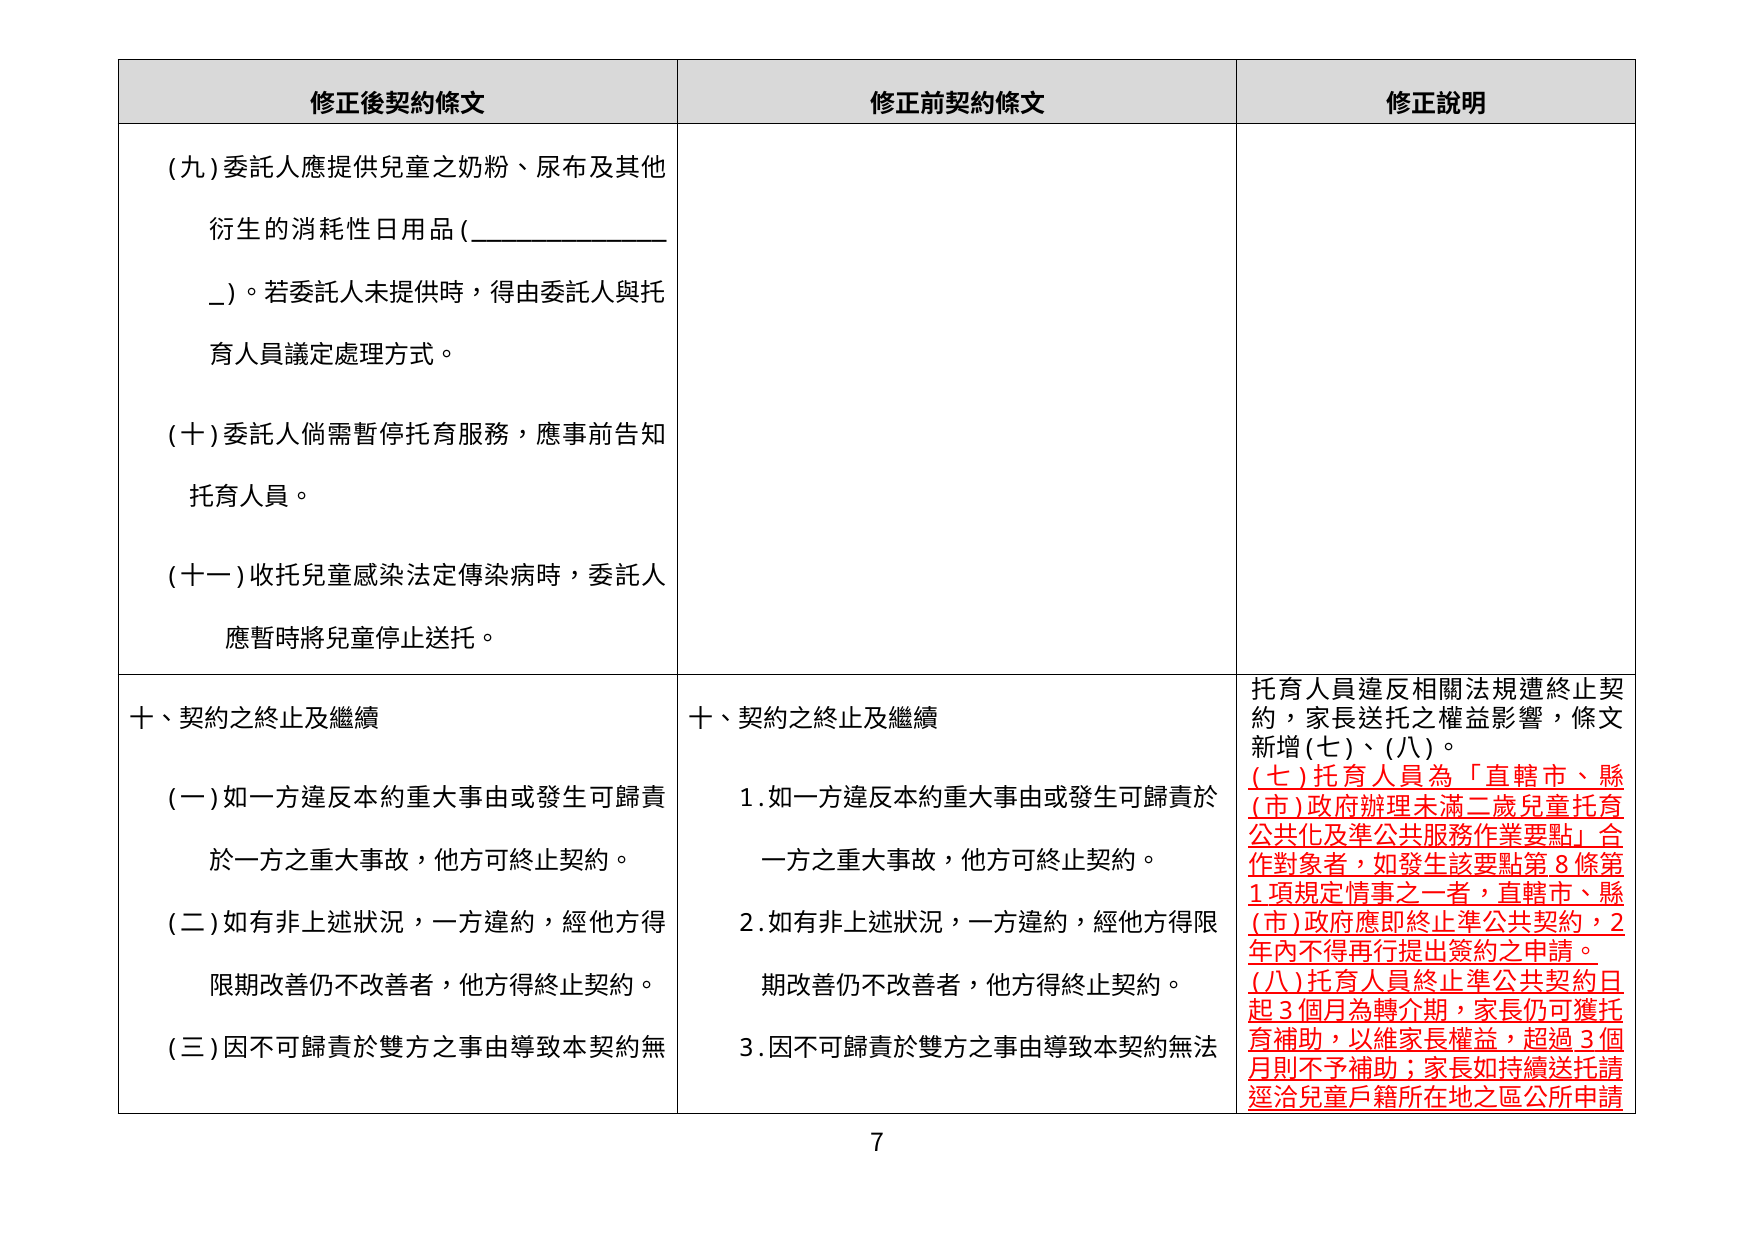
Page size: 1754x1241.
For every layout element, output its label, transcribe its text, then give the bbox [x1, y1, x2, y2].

table_header 修正前契約條文 [678, 60, 1236, 123]
table_header 修正後契約條文 [119, 60, 677, 123]
table_cell (九)委託人應提供兒童之奶粉、尿布及其他衍生的消耗性日用品(______________)。若委託人未提供時，得由委託人與托育人員議定處理方式。 (十)委託人倘需暫停托育服務，應事前告知托育人員。 (十一)收托兒童感染法定傳染病時，委託人應暫時將兒童停止送托。 [119, 124, 677, 674]
table_header 修正說明 [1237, 60, 1635, 123]
table_cell 托育人員違反相關法規遭終止契約，家長送托之權益影響，條文新增(七)、(八)。 (七)托育人員為「直轄市、縣(市)政府辦理未滿二歲兒童托育公共化及準公共服務作業要點」合作對象者，如發生該要點第8條第1項規定情事之一者，直轄市、縣(市)政府應即終止準公共契約，2年內不得再行提出簽約之申請。 (八)托育人員終止準公共契約日起3個月為轉介期，家長仍可獲托育補助，以維家長權益，超過3個月則不予補助；家長如持續送托請逕洽兒童戶籍所在地之區公所申請 [1237, 675, 1635, 1112]
table_cell 十、契約之終止及繼續 1.如一方違反本約重大事由或發生可歸責於一方之重大事故，他方可終止契約。 2.如有非上述狀況，一方違約，經他方得限期改善仍不改善者，他方得終止契約。 3.因不可歸責於雙方之事由導致本契約無法 [678, 675, 1236, 1112]
table_cell [678, 124, 1236, 674]
table_cell [1237, 124, 1635, 674]
table_cell 十、契約之終止及繼續 (一)如一方違反本約重大事由或發生可歸責於一方之重大事故，他方可終止契約。 (二)如有非上述狀況，一方違約，經他方得限期改善仍不改善者，他方得終止契約。 (三)因不可歸責於雙方之事由導致本契約無 [119, 675, 677, 1112]
